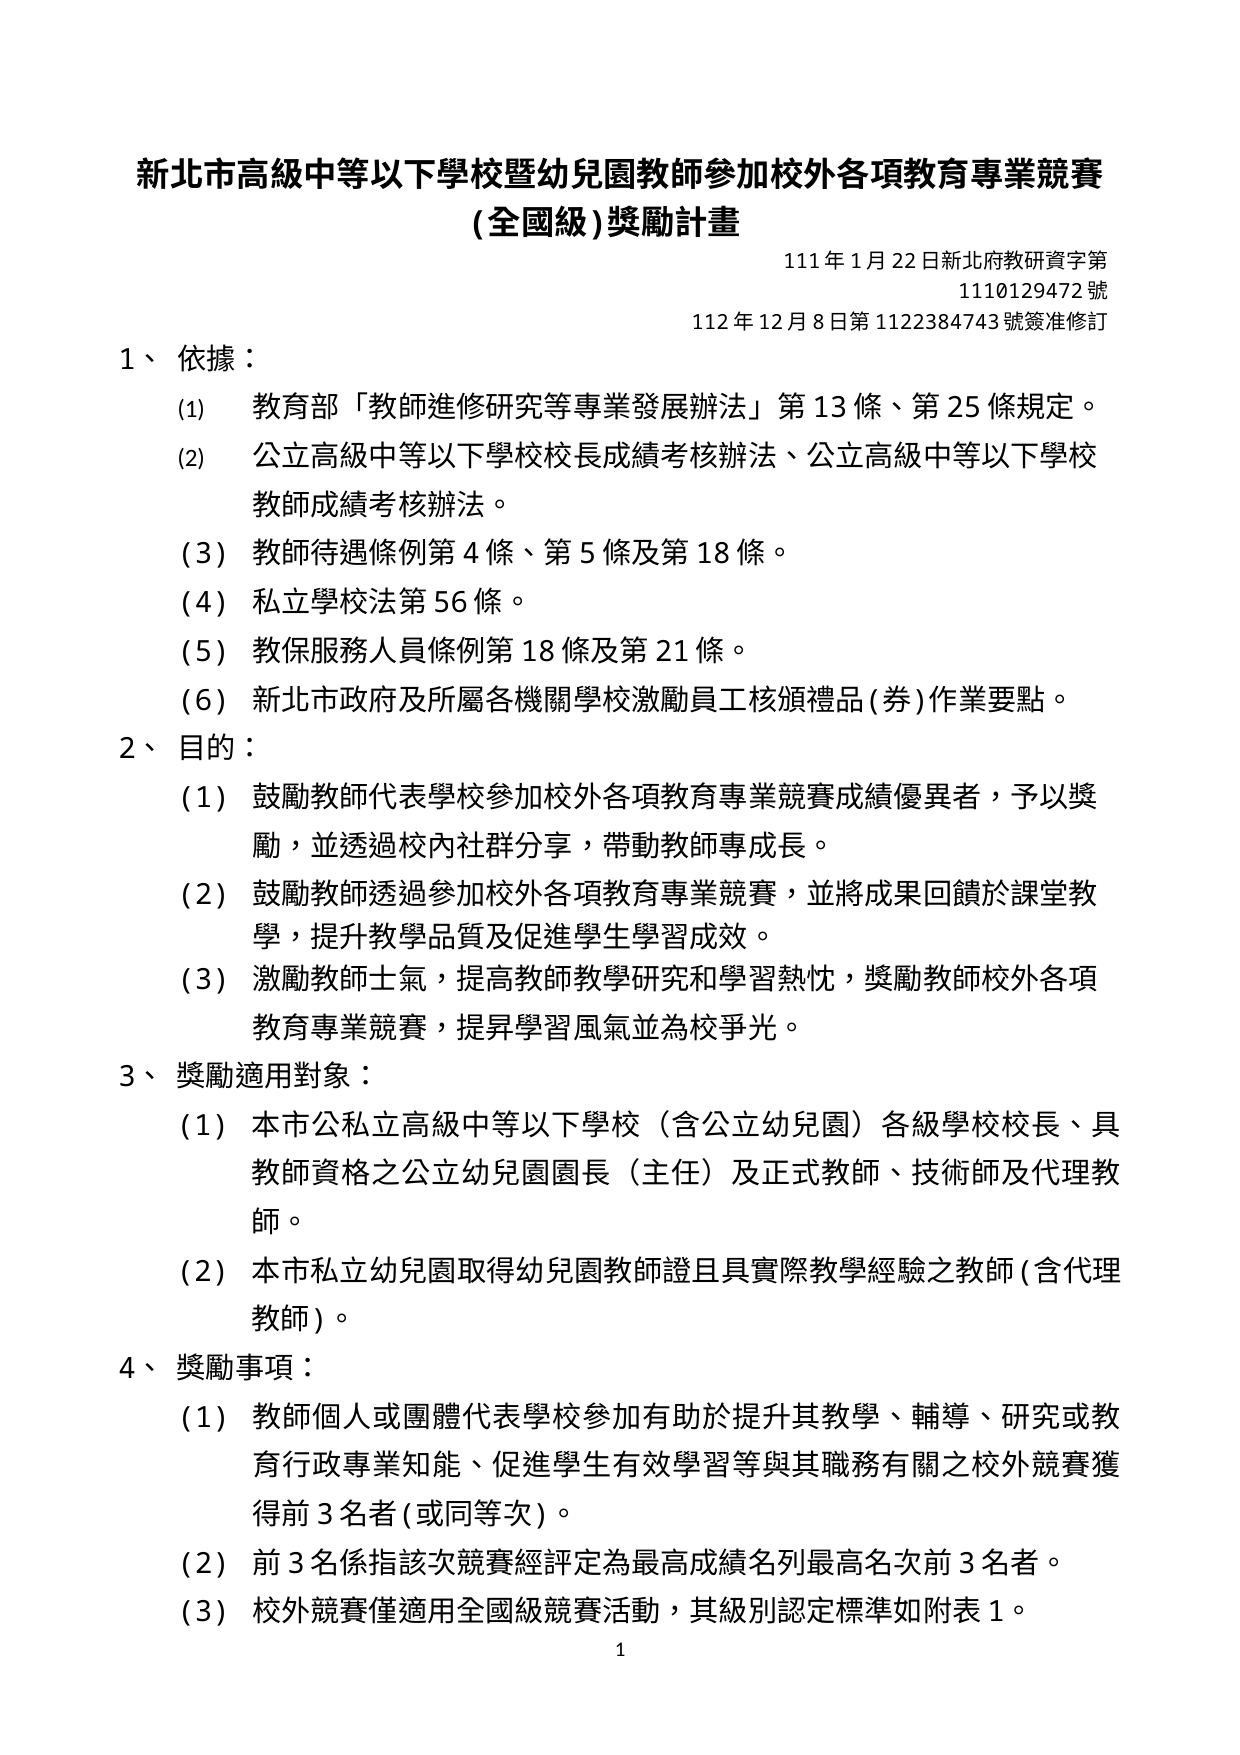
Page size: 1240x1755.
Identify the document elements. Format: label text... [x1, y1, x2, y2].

list 目的： [118, 725, 1121, 767]
list 激勵教師士氣，提高教師教學研究和學習熱忱，獎勵教師校外各項教育專業競賽，提昇學習風氣並為校爭光。 [177, 956, 1121, 1046]
list 教保服務人員條例第18條及第21條。 [177, 627, 1121, 670]
list 教師個人或團體代表學校參加有助於提升其教學、輔導、研究或教育行政專業知能、促進學生有效學習等與其職務有關之校外競賽獲得前3名者(或同等次)。 [177, 1393, 1121, 1533]
list 獎勵適用對象： [118, 1053, 1121, 1095]
list 校外競賽僅適用全國級競賽活動，其級別認定標準如附表1。 [177, 1588, 1121, 1630]
list 本市私立幼兒園取得幼兒園教師證且具實際教學經驗之教師(含代理教師)。 [176, 1247, 1121, 1338]
text 111年1月22日新北府教研資字第1110129472號 [118, 244, 1108, 305]
list 私立學校法第56條。 [177, 579, 1121, 621]
list 鼓勵教師透過參加校外各項教育專業競賽，並將成果回饋於課堂教學，提升教學品質及促進學生學習成效。 [177, 871, 1121, 956]
list 教師待遇條例第4條、第5條及第18條。 [177, 530, 1121, 572]
list 依據： [118, 335, 1121, 378]
list 新北市政府及所屬各機關學校激勵員工核頒禮品(券)作業要點。 [177, 676, 1121, 718]
text 新北市高級中等以下學校暨幼兒園教師參加校外各項教育專業競賽(全國級)獎勵計畫 [103, 148, 1121, 244]
list 本市公私立高級中等以下學校（含公立幼兒園）各級學校校長、具教師資格之公立幼兒園園長（主任）及正式教師、技術師及代理教師。 [176, 1101, 1121, 1241]
text 112年12月8日第1122384743號簽准修訂 [118, 305, 1108, 335]
list 鼓勵教師代表學校參加校外各項教育專業競賽成績優異者，予以獎勵，並透過校內社群分享，帶動教師專成長。 [177, 774, 1121, 864]
list 公立高級中等以下學校校長成績考核辦法、公立高級中等以下學校教師成績考核辦法。 [177, 433, 1121, 524]
list 前3名係指該次競賽經評定為最高成績名列最高名次前3名者。 [177, 1539, 1121, 1582]
list 獎勵事項： [118, 1344, 1121, 1387]
list 教育部「教師進修研究等專業發展辦法」第13條、第25條規定。 [177, 384, 1121, 426]
